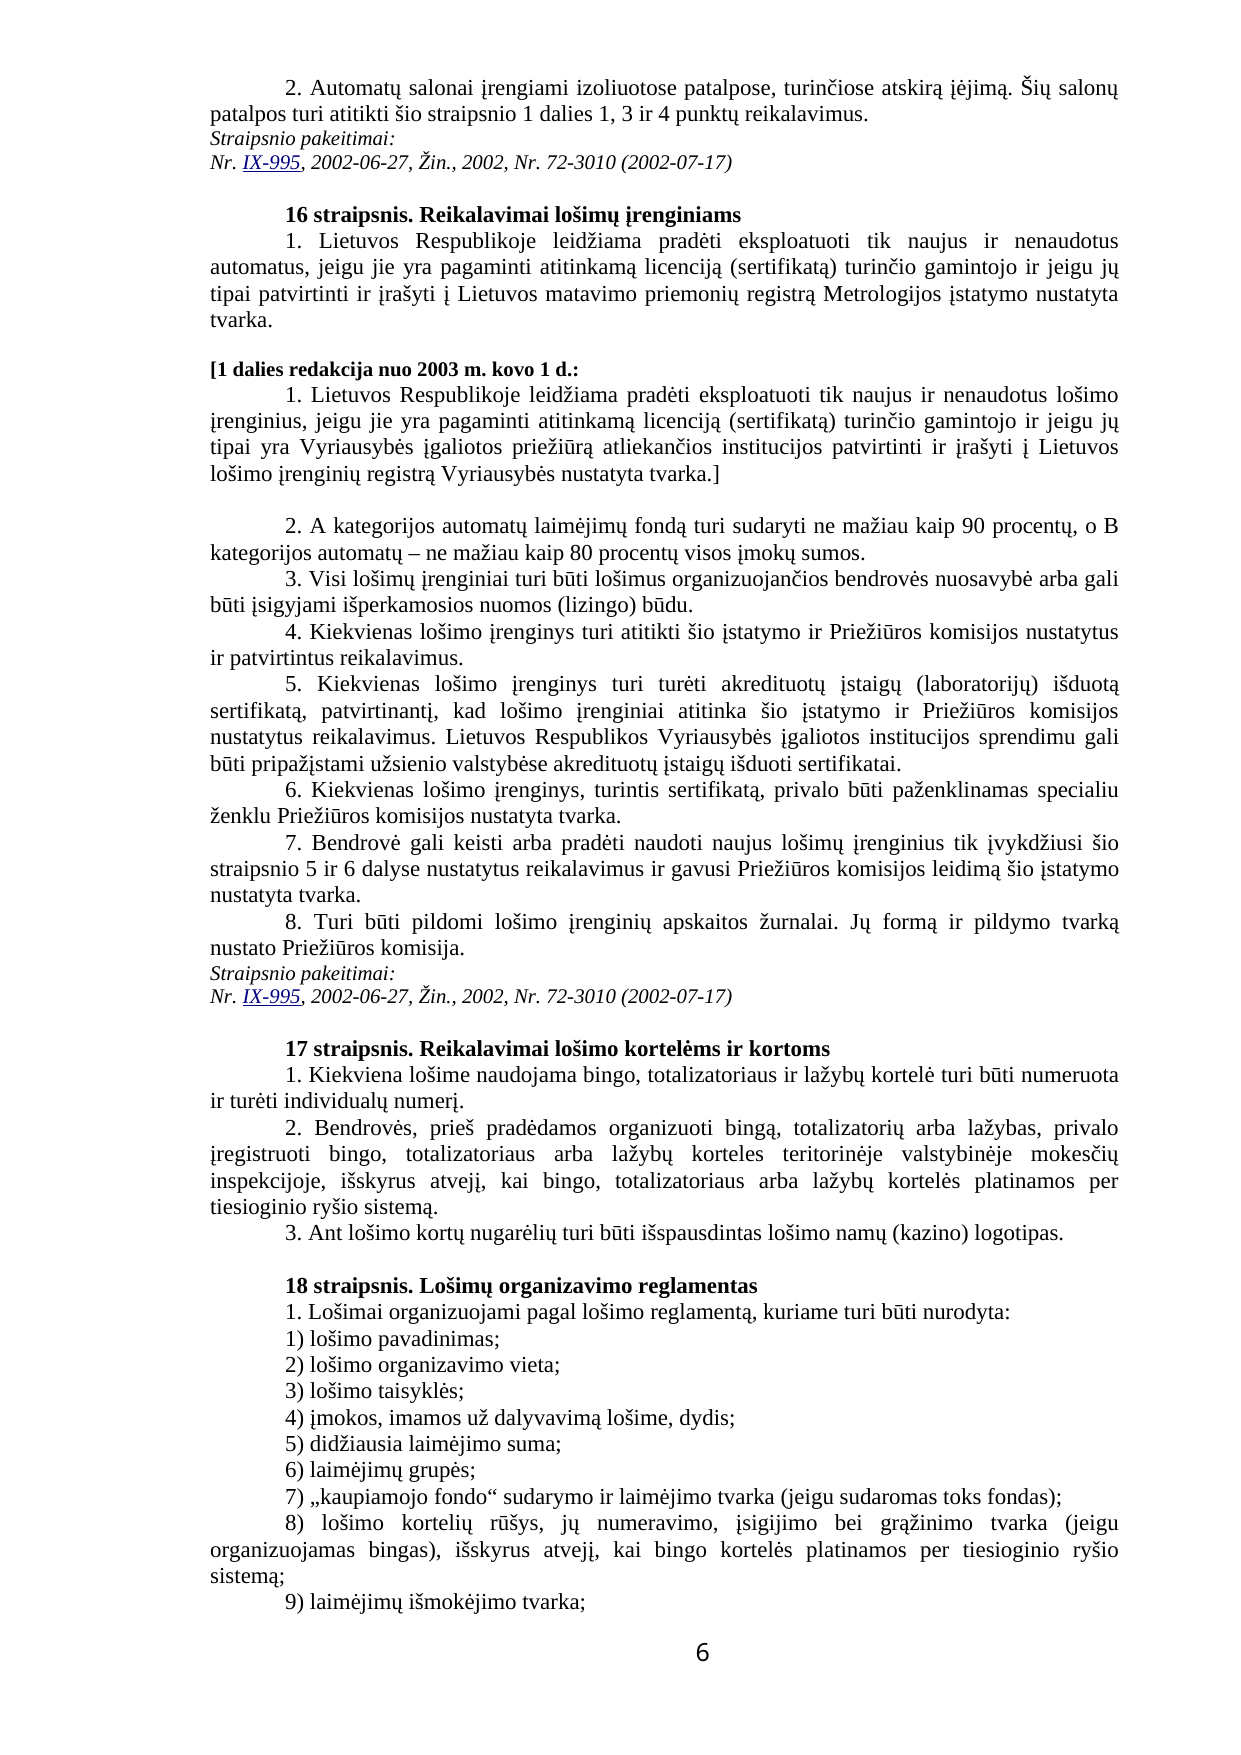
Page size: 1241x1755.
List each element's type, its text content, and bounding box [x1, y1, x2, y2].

text Nr. IX-995, 2002-06-27, Žin., 2002, Nr. 72-3010 (2002-07-17) [210, 150, 1120, 174]
text 8. Turi būti pildomi lošimo įrenginių apskaitos žurnalai. Jų formą ir pildymo tvarką nustato Priežiūros komisija. [210, 908, 1120, 960]
text 5. Kiekvienas lošimo įrenginys turi turėti akredituotų įstaigų (laboratorijų) išduotą sertifikatą, patvirtinantį, kad lošimo įrenginiai atitinka šio įstatymo ir Priežiūros komisijos nustatytus reikalavimus. Lietuvos Respublikos Vyriausybės įgaliotos institucijos sprendimu gali būti pripažįstami užsienio valstybėse akredituotų įstaigų išduoti sertifikatai. [210, 671, 1120, 776]
text 1. Lošimai organizuojami pagal lošimo reglamentą, kuriame turi būti nurodyta: [210, 1298, 1120, 1325]
text 9) laimėjimų išmokėjimo tvarka; [210, 1588, 1120, 1615]
text 6. Kiekvienas lošimo įrenginys, turintis sertifikatą, privalo būti paženklinamas specialiu ženklu Priežiūros komisijos nustatyta tvarka. [210, 776, 1120, 829]
text Straipsnio pakeitimai: [210, 126, 1120, 150]
text [1 dalies redakcija nuo 2003 m. kovo 1 d.: [210, 357, 1120, 381]
text 1) lošimo pavadinimas; [210, 1325, 1120, 1351]
text 1. Lietuvos Respublikoje leidžiama pradėti eksploatuoti tik naujus ir nenaudotus lošimo įrenginius, jeigu jie yra pagaminti atitinkamą licenciją (sertifikatą) turinčio gamintojo ir jeigu jų tipai yra Vyriausybės įgaliotos priežiūrą atliekančios institucijos patvirtinti ir įrašyti į Lietuvos lošimo įrenginių registrą Vyriausybės nustatyta tvarka.] [210, 381, 1120, 486]
text 3) lošimo taisyklės; [210, 1377, 1120, 1404]
text 1. Lietuvos Respublikoje leidžiama pradėti eksploatuoti tik naujus ir nenaudotus automatus, jeigu jie yra pagaminti atitinkamą licenciją (sertifikatą) turinčio gamintojo ir jeigu jų tipai patvirtinti ir įrašyti į Lietuvos matavimo priemonių registrą Metrologijos įstatymo nustatyta tvarka. [210, 227, 1120, 332]
text 1. Kiekviena lošime naudojama bingo, totalizatoriaus ir lažybų kortelė turi būti numeruota ir turėti individualų numerį. [210, 1061, 1120, 1114]
text 2. Bendrovės, prieš pradėdamos organizuoti bingą, totalizatorių arba lažybas, privalo įregistruoti bingo, totalizatoriaus arba lažybų korteles teritorinėje valstybinėje mokesčių inspekcijoje, išskyrus atvejį, kai bingo, totalizatoriaus arba lažybų kortelės platinamos per tiesioginio ryšio sistemą. [210, 1114, 1120, 1219]
text 8) lošimo kortelių rūšys, jų numeravimo, įsigijimo bei grąžinimo tvarka (jeigu organizuojamas bingas), išskyrus atvejį, kai bingo kortelės platinamos per tiesioginio ryšio sistemą; [210, 1509, 1120, 1588]
text 3. Ant lošimo kortų nugarėlių turi būti išspausdintas lošimo namų (kazino) logotipas. [210, 1219, 1120, 1246]
text 4) įmokos, imamos už dalyvavimą lošime, dydis; [210, 1404, 1120, 1430]
text 16 straipsnis. Reikalavimai lošimų įrenginiams [210, 201, 1120, 227]
text 18 straipsnis. Lošimų organizavimo reglamentas [210, 1272, 1120, 1298]
text 3. Visi lošimų įrenginiai turi būti lošimus organizuojančios bendrovės nuosavybė arba gali būti įsigyjami išperkamosios nuomos (lizingo) būdu. [210, 565, 1120, 618]
text Nr. IX-995, 2002-06-27, Žin., 2002, Nr. 72-3010 (2002-07-17) [210, 984, 1120, 1008]
text 7. Bendrovė gali keisti arba pradėti naudoti naujus lošimų įrenginius tik įvykdžiusi šio straipsnio 5 ir 6 dalyse nustatytus reikalavimus ir gavusi Priežiūros komisijos leidimą šio įstatymo nustatyta tvarka. [210, 829, 1120, 908]
text 17 straipsnis. Reikalavimai lošimo kortelėms ir kortoms [210, 1035, 1120, 1061]
text 2) lošimo organizavimo vieta; [210, 1351, 1120, 1377]
text 4. Kiekvienas lošimo įrenginys turi atitikti šio įstatymo ir Priežiūros komisijos nustatytus ir patvirtintus reikalavimus. [210, 618, 1120, 671]
text 6) laimėjimų grupės; [210, 1457, 1120, 1483]
text 2. Automatų salonai įrengiami izoliuotose patalpose, turinčiose atskirą įėjimą. Šių salonų patalpos turi atitikti šio straipsnio 1 dalies 1, 3 ir 4 punktų reikalavimus. [210, 73, 1120, 126]
text Straipsnio pakeitimai: [210, 960, 1120, 984]
text 5) didžiausia laimėjimo suma; [210, 1430, 1120, 1457]
text 7) „kaupiamojo fondo“ sudarymo ir laimėjimo tvarka (jeigu sudaromas toks fondas); [210, 1483, 1120, 1509]
text 2. A kategorijos automatų laimėjimų fondą turi sudaryti ne mažiau kaip 90 procentų, o B kategorijos automatų – ne mažiau kaip 80 procentų visos įmokų sumos. [210, 512, 1120, 565]
